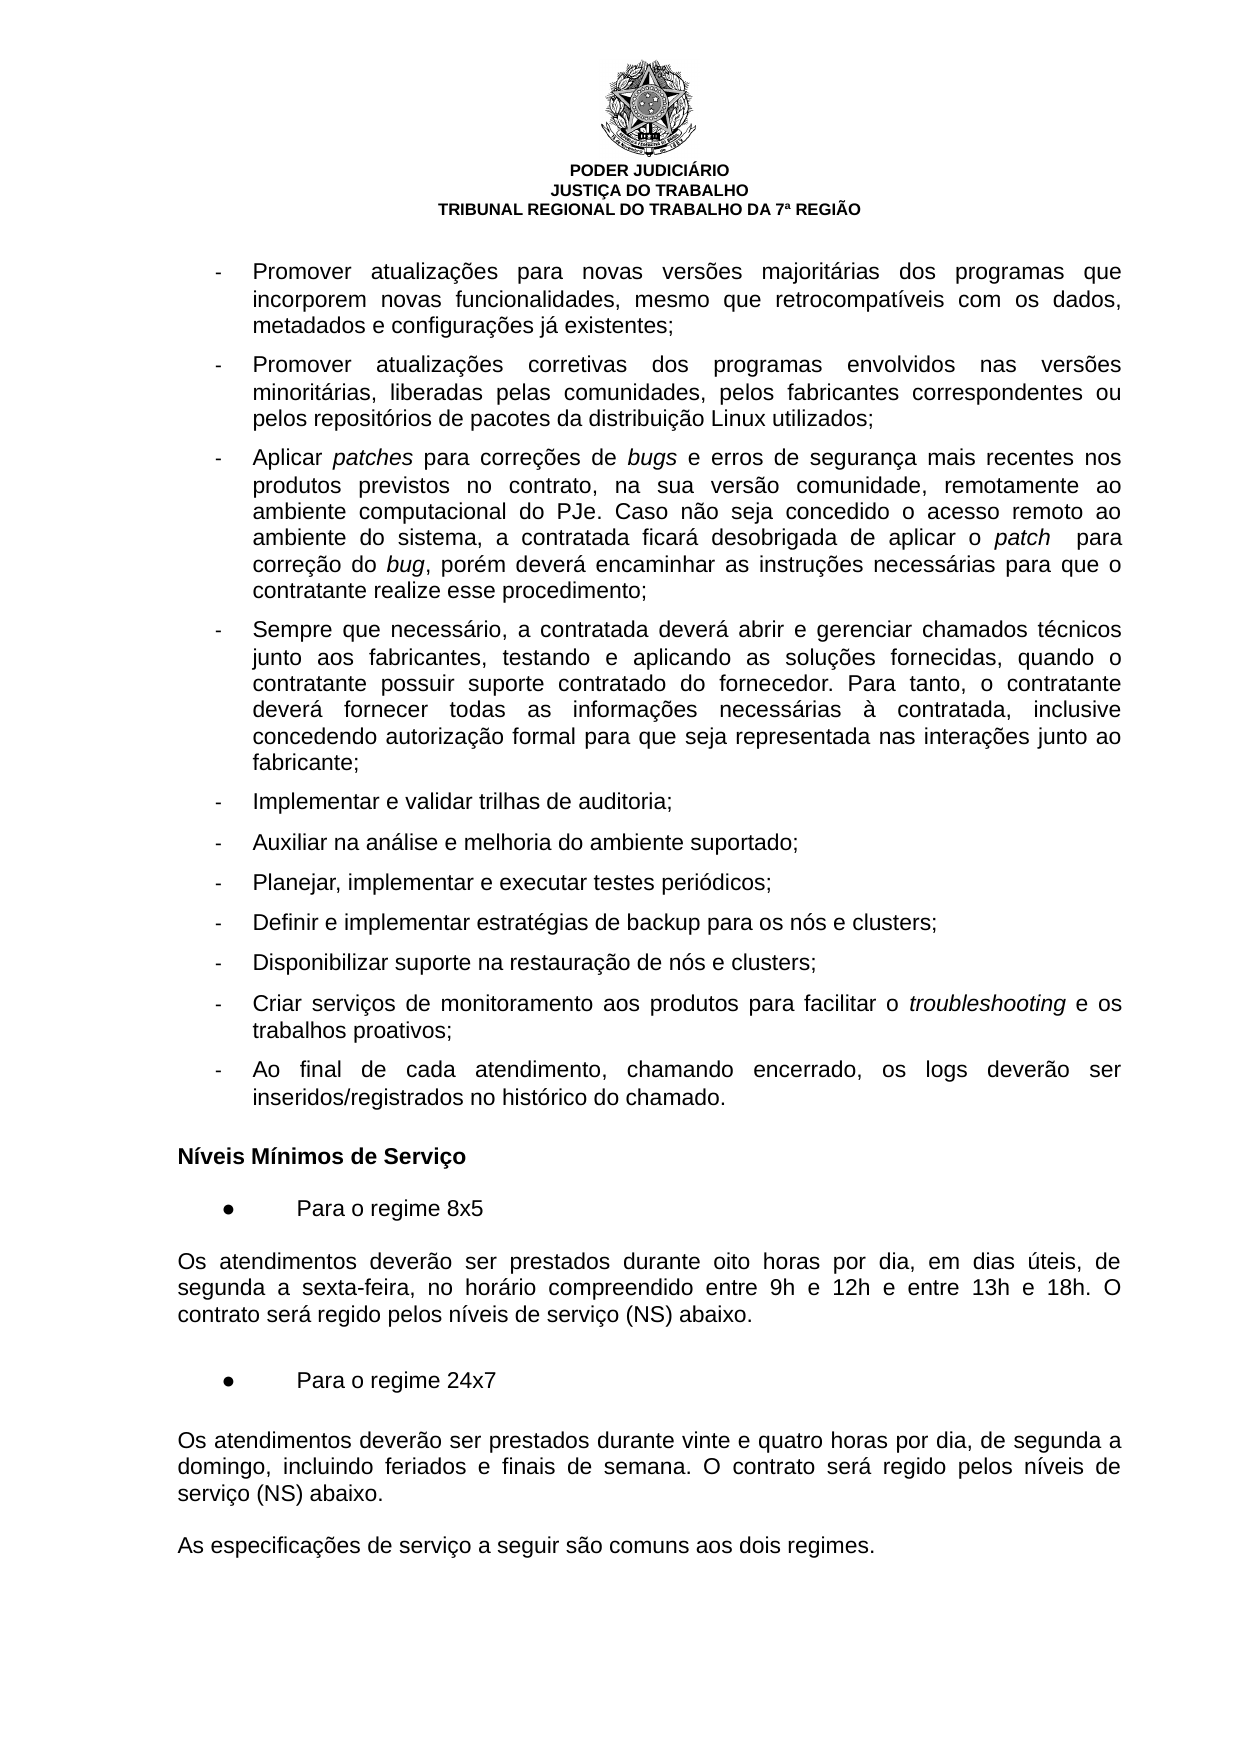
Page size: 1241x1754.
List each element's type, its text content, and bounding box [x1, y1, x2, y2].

text Os atendimentos deverão ser prestados durante oito horas por dia, em dias úteis, de segunda a sexta-feira, no horário compreendido entre 9h e 12h e entre 13h e 18h. O contrato será regido pelos níveis de serviço (NS) abaixo. [177, 1248, 1122, 1327]
list Promover atualizações corretivas dos programas envolvidos nas versões minoritárias, liberadas pelas comunidades, pelos fabricantes correspondentes ou pelos repositórios de pacotes da distribuição Linux utilizados; [215, 350, 1122, 431]
text Os atendimentos deverão ser prestados durante vinte e quatro horas por dia, de segunda a domingo, incluindo feriados e finais de semana. O contrato será regido pelos níveis de serviço (NS) abaixo. [177, 1427, 1122, 1506]
list Para o regime 8x5 [221, 1195, 1122, 1222]
list Planejar, implementar e executar testes periódicos; [215, 868, 1122, 896]
list Aplicar patches para correções de bugs e erros de segurança mais recentes nos produtos previstos no contrato, na sua versão comunidade, remotamente ao ambiente computacional do PJe. Caso não seja concedido o acesso remoto ao ambiente do sistema, a contratada ficará desobrigada de aplicar o patch para correção do bug, porém deverá encaminhar as instruções necessárias para que o contratante realize esse procedimento; [215, 443, 1122, 603]
list Para o regime 24x7 [221, 1367, 1122, 1393]
list Definir e implementar estratégias de backup para os nós e clusters; [215, 908, 1122, 937]
list Promover atualizações para novas versões majoritárias dos programas que incorporem novas funcionalidades, mesmo que retrocompatíveis com os dados, metadados e configurações já existentes; [215, 257, 1122, 338]
text Níveis Mínimos de Serviço [177, 1143, 1122, 1169]
list Criar serviços de monitoramento aos produtos para facilitar o troubleshooting e os trabalhos proativos; [215, 989, 1122, 1044]
text As especificações de serviço a seguir são comuns aos dois regimes. [177, 1532, 1122, 1559]
list Ao final de cada atendimento, chamando encerrado, os logs deverão ser inseridos/registrados no histórico do chamado. [215, 1056, 1122, 1110]
list Disponibilizar suporte na restauração de nós e clusters; [215, 948, 1122, 977]
list Auxiliar na análise e melhoria do ambiente suportado; [215, 828, 1122, 856]
list Implementar e validar trilhas de auditoria; [215, 787, 1122, 816]
list Sempre que necessário, a contratada deverá abrir e gerenciar chamados técnicos junto aos fabricantes, testando e aplicando as soluções fornecidas, quando o contratante possuir suporte contratado do fornecedor. Para tanto, o contratante deverá fornecer todas as informações necessárias à contratada, inclusive concedendo autorização formal para que seja representada nas interações junto ao fabricante; [215, 615, 1122, 775]
